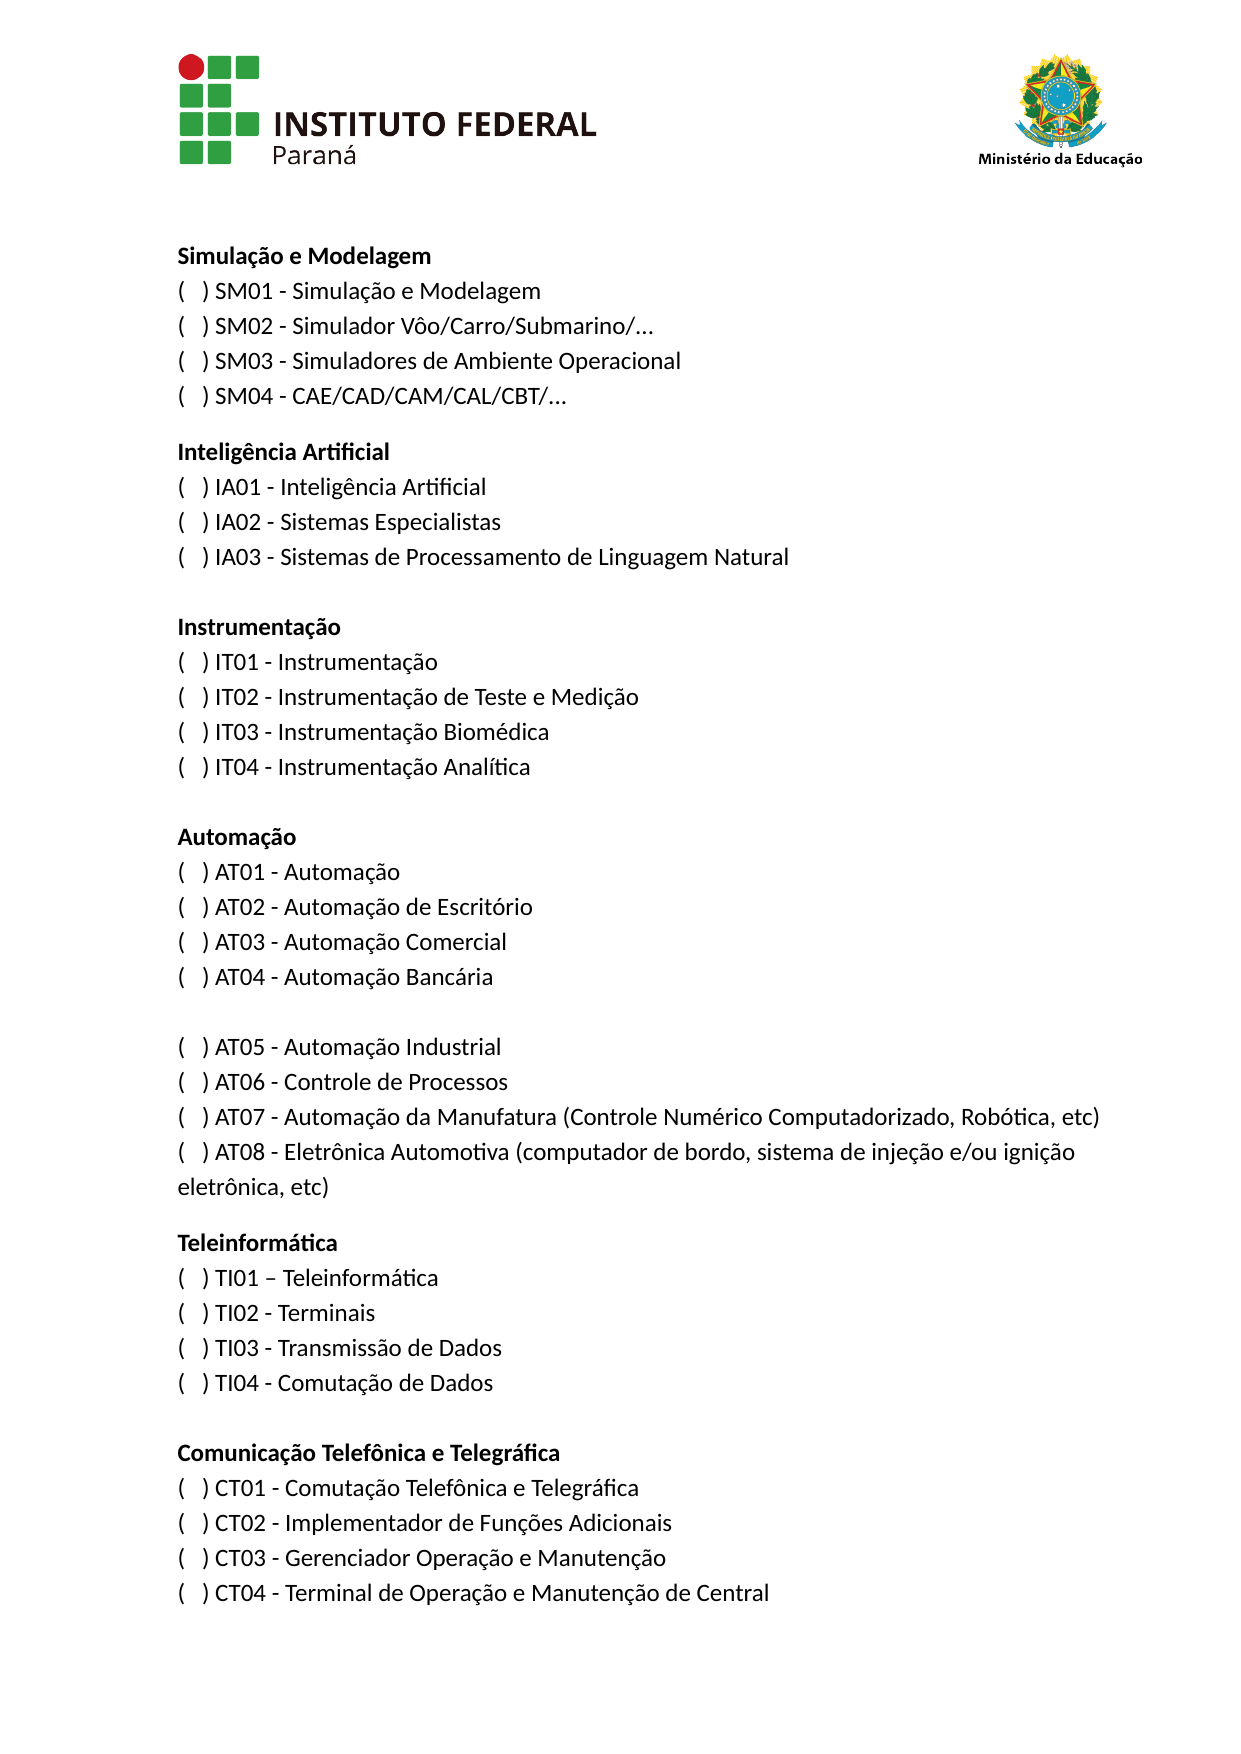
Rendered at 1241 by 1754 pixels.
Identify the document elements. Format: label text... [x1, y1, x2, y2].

text ( ) IT01 - Instrumentação [177, 646, 1152, 676]
text ( ) AT06 - Controle de Processos [177, 1066, 1152, 1096]
text ( ) AT08 - Eletrônica Automotiva (computador de bordo, sistema de injeção e/ou ignição eletrônica, etc) [177, 1136, 1152, 1201]
text ( ) IT02 - Instrumentação de Teste e Medição [177, 681, 1152, 711]
text ( ) SM02 - Simulador Vôo/Carro/Submarino/... [177, 310, 1152, 341]
text Teleinformática [177, 1227, 1152, 1257]
text Instrumentação [177, 611, 1152, 641]
text Simulação e Modelagem [177, 240, 1152, 271]
text Comunicação Telefônica e Telegráfica [177, 1437, 1152, 1467]
text ( ) IT03 - Instrumentação Biomédica [177, 716, 1152, 746]
text ( ) AT04 - Automação Bancária [177, 961, 1152, 991]
text ( ) CT03 - Gerenciador Operação e Manutenção [177, 1542, 1152, 1572]
text ( ) AT07 - Automação da Manufatura (Controle Numérico Computadorizado, Robótica, etc) [177, 1101, 1152, 1131]
text ( ) SM03 - Simuladores de Ambiente Operacional [177, 345, 1152, 376]
text ( ) TI04 - Comutação de Dados [177, 1367, 1152, 1397]
text ( ) AT03 - Automação Comercial [177, 926, 1152, 956]
text ( ) TI01 – Teleinformática [177, 1262, 1152, 1292]
text ( ) IA02 - Sistemas Especialistas [177, 506, 1152, 536]
text ( ) IT04 - Instrumentação Analítica [177, 751, 1152, 781]
text ( ) AT05 - Automação Industrial [177, 1031, 1152, 1061]
text Inteligência Artificial [177, 436, 1152, 466]
text ( ) TI03 - Transmissão de Dados [177, 1332, 1152, 1362]
text ( ) AT01 - Automação [177, 856, 1152, 886]
text ( ) SM01 - Simulação e Modelagem [177, 275, 1152, 306]
text ( ) IA01 - Inteligência Artificial [177, 471, 1152, 501]
text ( ) CT01 - Comutação Telefônica e Telegráfica [177, 1472, 1152, 1502]
text ( ) CT04 - Terminal de Operação e Manutenção de Central [177, 1577, 1152, 1607]
text ( ) SM04 - CAE/CAD/CAM/CAL/CBT/... [177, 380, 1152, 411]
text ( ) AT02 - Automação de Escritório [177, 891, 1152, 921]
text ( ) TI02 - Terminais [177, 1297, 1152, 1327]
picture [178, 54, 1143, 168]
text ( ) IA03 - Sistemas de Processamento de Linguagem Natural [177, 541, 1152, 571]
text Automação [177, 821, 1152, 851]
text ( ) CT02 - Implementador de Funções Adicionais [177, 1507, 1152, 1537]
